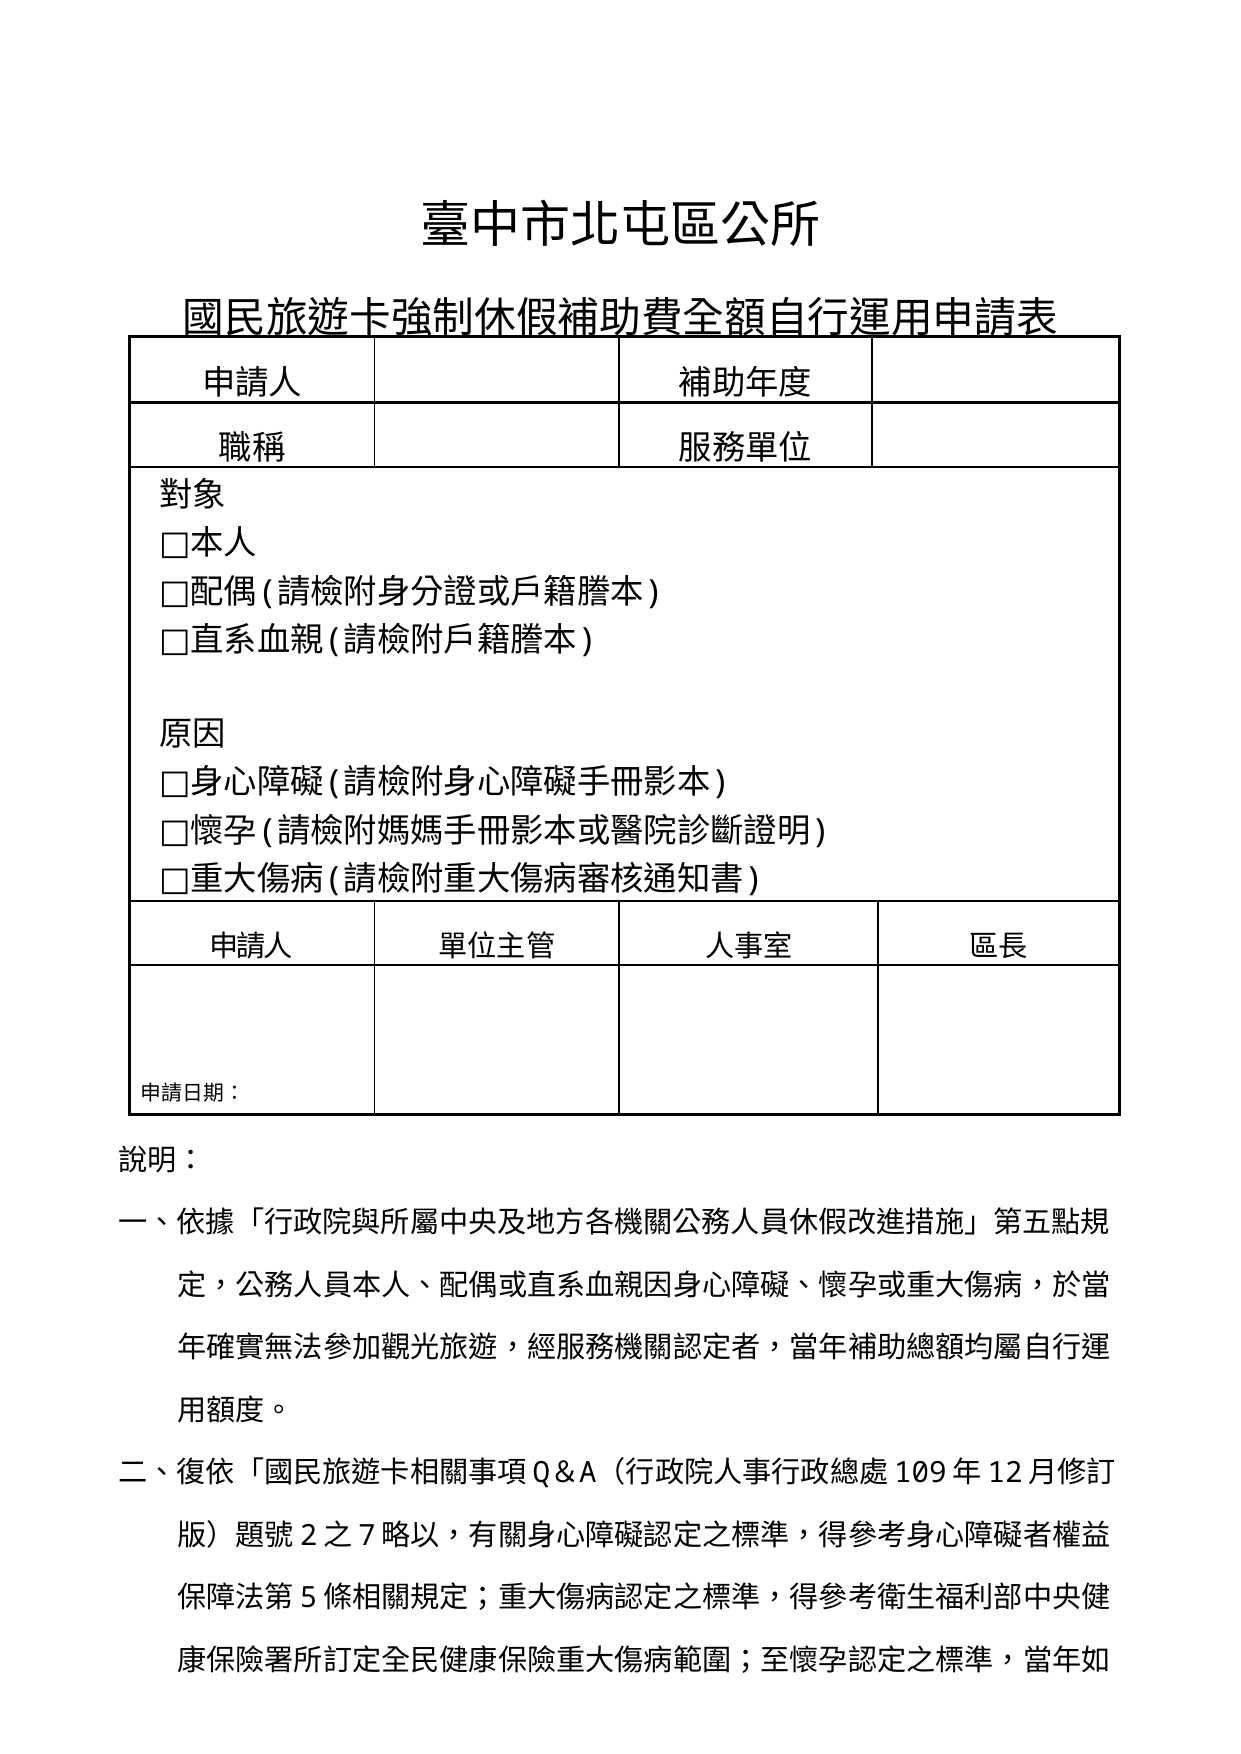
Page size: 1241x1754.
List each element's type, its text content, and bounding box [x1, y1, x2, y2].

table_cell [620, 966, 877, 1113]
text 國民旅遊卡強制休假補助費全額自行運用申請表 [118, 272, 1122, 335]
text 二、復依「國民旅遊卡相關事項Q＆A（行政院人事行政總處109年12月修訂版）題號2之7略以，有關身心障礙認定之標準，得參考身心障礙者權益保障法第5條相關規定；重大傷病認定之標準，得參考衛生福利部中央健康保險署所訂定全民健康保險重大傷病範圍；至懷孕認定之標準，當年如 [118, 1428, 1122, 1678]
table_cell [375, 404, 618, 466]
table_cell 申請日期： [131, 966, 374, 1113]
table_cell [879, 966, 1118, 1113]
table_header 補助年度 [620, 338, 871, 401]
table_cell 職稱 [131, 404, 374, 466]
table_cell 人事室 [620, 902, 877, 964]
table_cell [375, 966, 618, 1113]
table_cell 服務單位 [620, 404, 871, 466]
table_cell 區長 [879, 902, 1118, 964]
text 臺中市北屯區公所 [118, 147, 1122, 272]
table_cell [873, 404, 1118, 466]
table_header [375, 338, 618, 401]
table_cell 單位主管 [375, 902, 618, 964]
table_cell 申請人 [131, 902, 374, 964]
table_header [873, 338, 1118, 401]
table_cell 對象 □本人 □配偶(請檢附身分證或戶籍謄本) □直系血親(請檢附戶籍謄本) 原因 □身心障礙(請檢附身心障礙手冊影本) □懷孕(請檢附媽媽手冊影本或醫院診斷證明) □重大傷病(請檢附重大傷病審核通知書) [131, 468, 1118, 900]
table_header 申請人 [131, 338, 374, 401]
text 說明： [118, 1116, 1122, 1178]
text 一、依據「行政院與所屬中央及地方各機關公務人員休假改進措施」第五點規定，公務人員本人、配偶或直系血親因身心障礙、懷孕或重大傷病，於當年確實無法參加觀光旅遊，經服務機關認定者，當年補助總額均屬自行運用額度。 [118, 1178, 1122, 1428]
